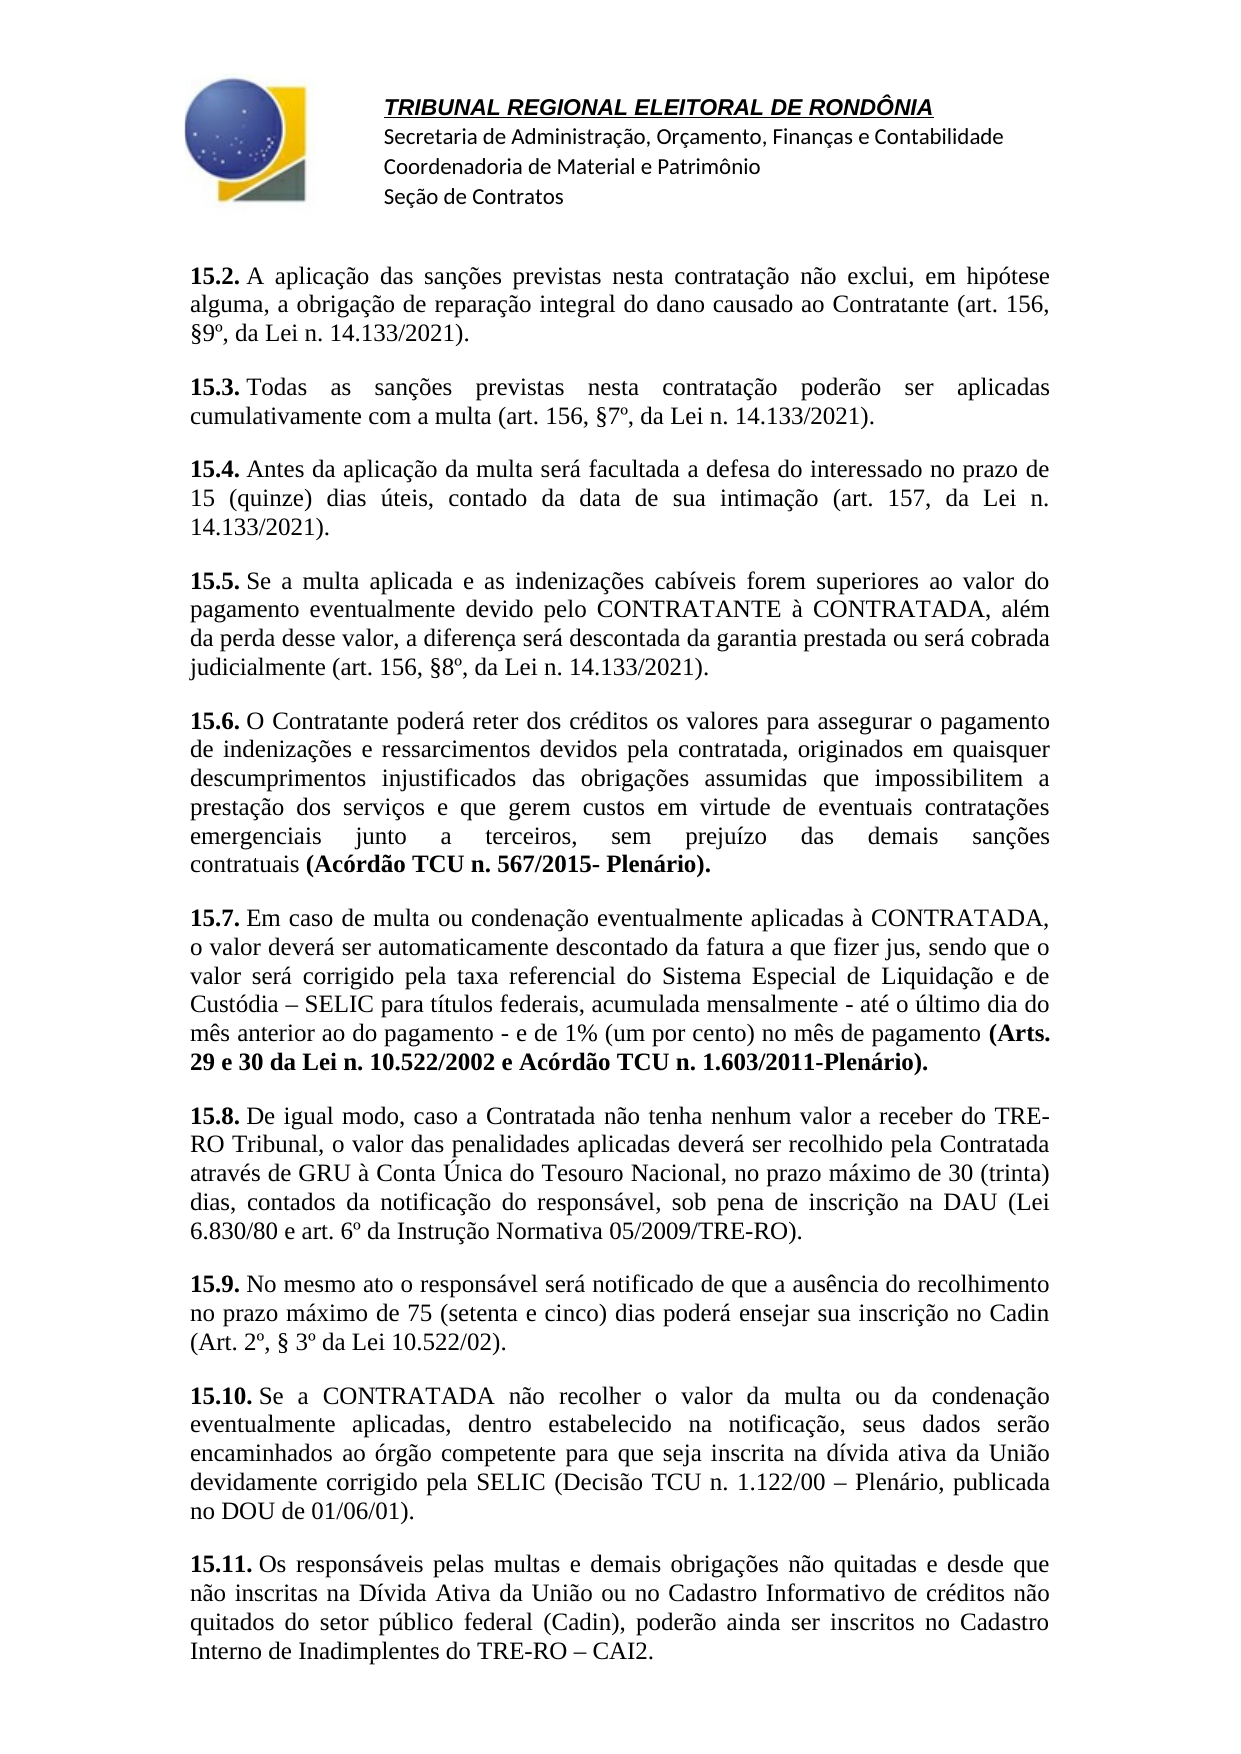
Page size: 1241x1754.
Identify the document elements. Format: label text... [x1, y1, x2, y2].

text 15.4. Antes da aplicação da multa será facultada a defesa do interessado no prazo de 15 (quinze) dias úteis, contado da data de sua intimação (art. 157, da Lei n. 14.133/2021). [190, 454, 1051, 541]
text 15.8. De igual modo, caso a Contratada não tenha nenhum valor a receber do TRE-RO Tribunal, o valor das penalidades aplicadas deverá ser recolhido pela Contratada através de GRU à Conta Única do Tesouro Nacional, no prazo máximo de 30 (trinta) dias, contados da notificação do responsável, sob pena de inscrição na DAU (Lei 6.830/80 e art. 6º da Instrução Normativa 05/2009/TRE-RO). [190, 1101, 1051, 1244]
text 15.7. Em caso de multa ou condenação eventualmente aplicadas à CONTRATADA, o valor deverá ser automaticamente descontado da fatura a que fizer jus, sendo que o valor será corrigido pela taxa referencial do Sistema Especial de Liquidação e de Custódia – SELIC para títulos federais, acumulada mensalmente - até o último dia do mês anterior ao do pagamento - e de 1% (um por cento) no mês de pagamento (Arts. 29 e 30 da Lei n. 10.522/2002 e Acórdão TCU n. 1.603/2011-Plenário). [190, 903, 1051, 1076]
text 15.6. O Contratante poderá reter dos créditos os valores para assegurar o pagamento de indenizações e ressarcimentos devidos pela contratada, originados em quaisquer descumprimentos injustificados das obrigações assumidas que impossibilitem a prestação dos serviços e que gerem custos em virtude de eventuais contratações emergenciais junto a terceiros, sem prejuízo das demais sanções contratuais (Acórdão TCU n. 567/2015- Plenário). [190, 706, 1051, 878]
text 15.5. Se a multa aplicada e as indenizações cabíveis forem superiores ao valor do pagamento eventualmente devido pelo CONTRATANTE à CONTRATADA, além da perda desse valor, a diferença será descontada da garantia prestada ou será cobrada judicialmente (art. 156, §8º, da Lei n. 14.133/2021). [190, 566, 1051, 681]
text 15.9. No mesmo ato o responsável será notificado de que a ausência do recolhimento no prazo máximo de 75 (setenta e cinco) dias poderá ensejar sua inscrição no Cadin (Art. 2º, § 3º da Lei 10.522/02). [190, 1269, 1051, 1356]
text 15.2. A aplicação das sanções previstas nesta contratação não exclui, em hipótese alguma, a obrigação de reparação integral do dano causado ao Contratante (art. 156, §9º, da Lei n. 14.133/2021). [190, 261, 1051, 347]
text 15.10. Se a CONTRATADA não recolher o valor da multa ou da condenação eventualmente aplicadas, dentro estabelecido na notificação, seus dados serão encaminhados ao órgão competente para que seja inscrita na dívida ativa da União devidamente corrigido pela SELIC (Decisão TCU n. 1.122/00 – Plenário, publicada no DOU de 01/06/01). [190, 1381, 1051, 1524]
text 15.3. Todas as sanções previstas nesta contratação poderão ser aplicadas cumulativamente com a multa (art. 156, §7º, da Lei n. 14.133/2021). [190, 372, 1051, 429]
text 15.11. Os responsáveis pelas multas e demais obrigações não quitadas e desde que não inscritas na Dívida Ativa da União ou no Cadastro Informativo de créditos não quitados do setor público federal (Cadin), poderão ainda ser inscritos no Cadastro Interno de Inadimplentes do TRE-RO – CAI2. [190, 1549, 1051, 1664]
